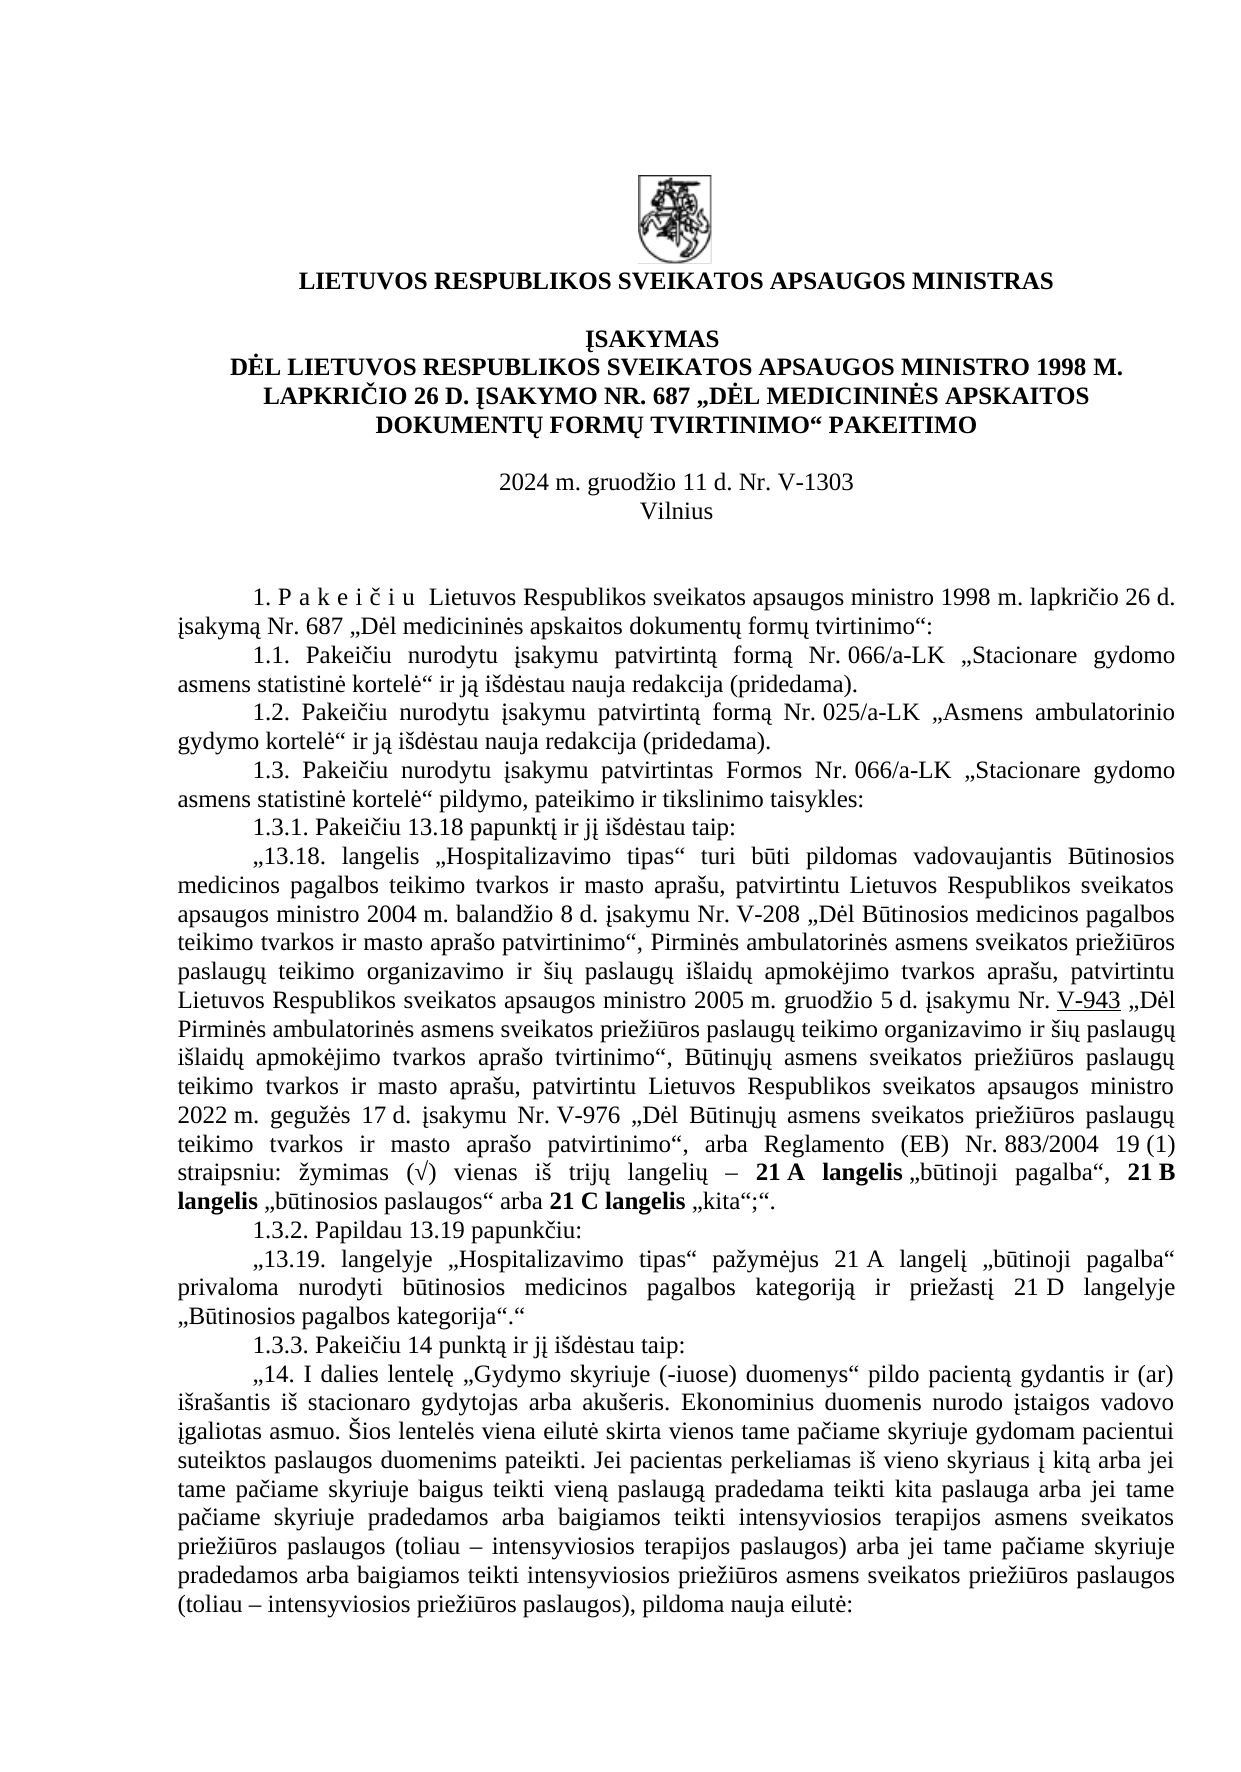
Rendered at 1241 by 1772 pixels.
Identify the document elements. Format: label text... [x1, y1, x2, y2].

text „13.18. langelis „Hospitalizavimo tipas“ turi būti pildomas vadovaujantis Būtinosios medicinos pagalbos teikimo tvarkos ir masto aprašu, patvirtintu Lietuvos Respublikos sveikatos apsaugos ministro 2004 m. balandžio 8 d. įsakymu Nr. V-208 „Dėl Būtinosios medicinos pagalbos teikimo tvarkos ir masto aprašo patvirtinimo“, Pirminės ambulatorinės asmens sveikatos priežiūros paslaugų teikimo organizavimo ir šių paslaugų išlaidų apmokėjimo tvarkos aprašu, patvirtintu Lietuvos Respublikos sveikatos apsaugos ministro 2005 m. gruodžio 5 d. įsakymu Nr. V-943 „Dėl Pirminės ambulatorinės asmens sveikatos priežiūros paslaugų teikimo organizavimo ir šių paslaugų išlaidų apmokėjimo tvarkos aprašo tvirtinimo“, Būtinųjų asmens sveikatos priežiūros paslaugų teikimo tvarkos ir masto aprašu, patvirtintu Lietuvos Respublikos sveikatos apsaugos ministro 2022 m. gegužės 17 d. įsakymu Nr. V-976 „Dėl Būtinųjų asmens sveikatos priežiūros paslaugų teikimo tvarkos ir masto aprašo patvirtinimo“, arba Reglamento (EB) Nr. 883/2004 19 (1) straipsniu: žymimas (√) vienas iš trijų langelių – 21 A langelis „būtinoji pagalba“, 21 B langelis „būtinosios paslaugos“ arba 21 C langelis „kita“;“. [177, 841, 1175, 1215]
text 1.3.3. Pakeičiu 14 punktą ir jį išdėstau taip: [177, 1330, 1175, 1359]
text 2024 m. gruodžio 11 d. Nr. V-1303 [177, 467, 1175, 496]
text 1. Pakeičiu Lietuvos Respublikos sveikatos apsaugos ministro 1998 m. lapkričio 26 d. įsakymą Nr. 687 „Dėl medicininės apskaitos dokumentų formų tvirtinimo“: [177, 582, 1175, 640]
text LIETUVOS RESPUBLIKOS SVEIKATOS APSAUGOS MINISTRAS [177, 266, 1175, 295]
text 1.2. Pakeičiu nurodytu įsakymu patvirtintą formą Nr. 025/a-LK „Asmens ambulatorinio gydymo kortelė“ ir ją išdėstau nauja redakcija (pridedama). [177, 697, 1175, 755]
text „13.19. langelyje „Hospitalizavimo tipas“ pažymėjus 21 A langelį „būtinoji pagalba“ privaloma nurodyti būtinosios medicinos pagalbos kategoriją ir priežastį 21 D langelyje „Būtinosios pagalbos kategorija“.“ [177, 1244, 1175, 1330]
text 1.1. Pakeičiu nurodytu įsakymu patvirtintą formą Nr. 066/a-LK „Stacionare gydomo asmens statistinė kortelė“ ir ją išdėstau nauja redakcija (pridedama). [177, 640, 1175, 697]
text 1.3.2. Papildau 13.19 papunkčiu: [177, 1215, 1175, 1244]
text ĮSAKYMAS [177, 324, 1127, 352]
text 1.3.1. Pakeičiu 13.18 papunktį ir jį išdėstau taip: [177, 812, 1175, 841]
text Vilnius [177, 496, 1175, 525]
text „14. I dalies lentelę „Gydymo skyriuje (-iuose) duomenys“ pildo pacientą gydantis ir (ar) išrašantis iš stacionaro gydytojas arba akušeris. Ekonominius duomenis nurodo įstaigos vadovo įgaliotas asmuo. Šios lentelės viena eilutė skirta vienos tame pačiame skyriuje gydomam pacientui suteiktos paslaugos duomenims pateikti. Jei pacientas perkeliamas iš vieno skyriaus į kitą arba jei tame pačiame skyriuje baigus teikti vieną paslaugą pradedama teikti kita paslauga arba jei tame pačiame skyriuje pradedamos arba baigiamos teikti intensyviosios terapijos asmens sveikatos priežiūros paslaugos (toliau – intensyviosios terapijos paslaugos) arba jei tame pačiame skyriuje pradedamos arba baigiamos teikti intensyviosios priežiūros asmens sveikatos priežiūros paslaugos (toliau – intensyviosios priežiūros paslaugos), pildoma nauja eilutė: [177, 1359, 1175, 1617]
text DĖL LIETUVOS RESPUBLIKOS SVEIKATOS APSAUGOS MINISTRO 1998 M. LAPKRIČIO 26 D. ĮSAKYMO NR. 687 „DĖL MEDICININĖS APSKAITOS DOKUMENTŲ FORMŲ TVIRTINIMO“ PAKEITIMO [177, 352, 1175, 439]
text 1.3. Pakeičiu nurodytu įsakymu patvirtintas Formos Nr. 066/a-LK „Stacionare gydomo asmens statistinė kortelė“ pildymo, pateikimo ir tikslinimo taisykles: [177, 755, 1175, 812]
